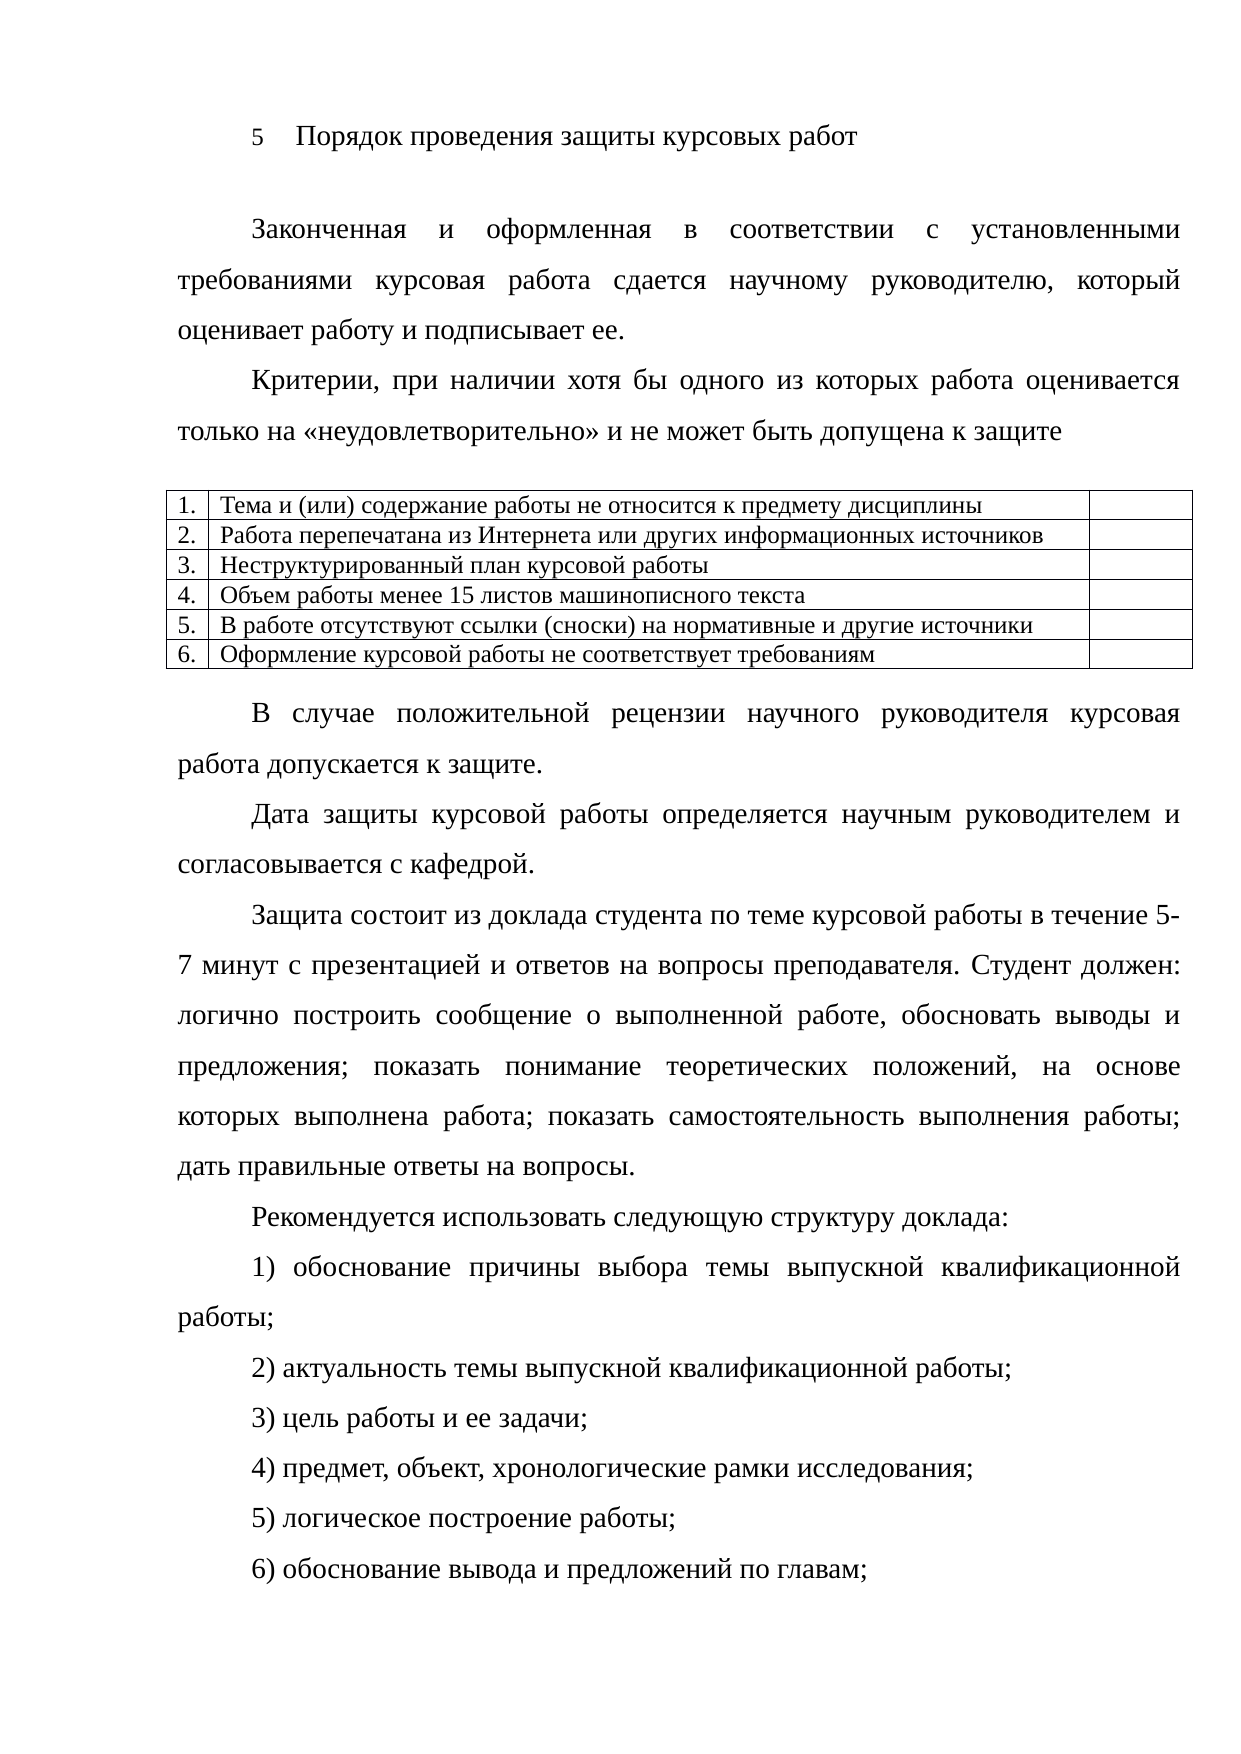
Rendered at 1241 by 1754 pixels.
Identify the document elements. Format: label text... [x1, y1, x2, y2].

text 6) обоснование вывода и предложений по главам; [177, 1551, 1181, 1584]
text 4) предмет, объект, хронологические рамки исследования; [177, 1450, 1181, 1484]
table_header 1. [167, 491, 208, 519]
table_cell В работе отсутствуют ссылки (сноски) на нормативные и другие источники [209, 610, 1089, 638]
list Порядок проведения защиты курсовых работ [177, 118, 1181, 152]
table_cell Неструктурированный план курсовой работы [209, 550, 1089, 579]
table_cell 4. [167, 580, 208, 609]
text Законченная и оформленная в соответствии с установленными требованиями курсовая работа сдается научному руководителю, который оценивает работу и подписывает ее. [177, 212, 1181, 346]
table_cell 3. [167, 550, 208, 579]
table_cell [1090, 580, 1192, 609]
table_cell Работа перепечатана из Интернета или других информационных источников [209, 520, 1089, 549]
table_cell [1090, 640, 1192, 668]
table_cell Оформление курсовой работы не соответствует требованиям [209, 640, 1089, 668]
table_cell Объем работы менее 15 листов машинописного текста [209, 580, 1089, 609]
text 2) актуальность темы выпускной квалификационной работы; [177, 1350, 1181, 1383]
text 3) цель работы и ее задачи; [177, 1400, 1181, 1433]
table_cell [1090, 520, 1192, 549]
table_cell 6. [167, 640, 208, 668]
text Защита состоит из доклада студента по теме курсовой работы в течение 5-7 минут с презентацией и ответов на вопросы преподавателя. Студент должен: логично построить сообщение о выполненной работе, обосновать выводы и предложения; показать понимание теоретических положений, на основе которых выполнена работа; показать самостоятельность выполнения работы; дать правильные ответы на вопросы. [177, 897, 1181, 1182]
text Рекомендуется использовать следующую структуру доклада: [177, 1199, 1181, 1232]
table_cell [1090, 610, 1192, 638]
table_header Тема и (или) содержание работы не относится к предмету дисциплины [209, 491, 1089, 519]
text 1) обоснование причины выбора темы выпускной квалификационной работы; [177, 1249, 1181, 1333]
text В случае положительной рецензии научного руководителя курсовая работа допускается к защите. [177, 696, 1181, 779]
table_cell [1090, 550, 1192, 579]
text 5) логическое построение работы; [177, 1501, 1181, 1534]
text Критерии, при наличии хотя бы одного из которых работа оценивается только на «неудовлетворительно» и не может быть допущена к защите [177, 362, 1181, 446]
table_header [1090, 491, 1192, 519]
text Дата защиты курсовой работы определяется научным руководителем и согласовывается с кафедрой. [177, 796, 1181, 880]
table_cell 2. [167, 520, 208, 549]
table_cell 5. [167, 610, 208, 638]
